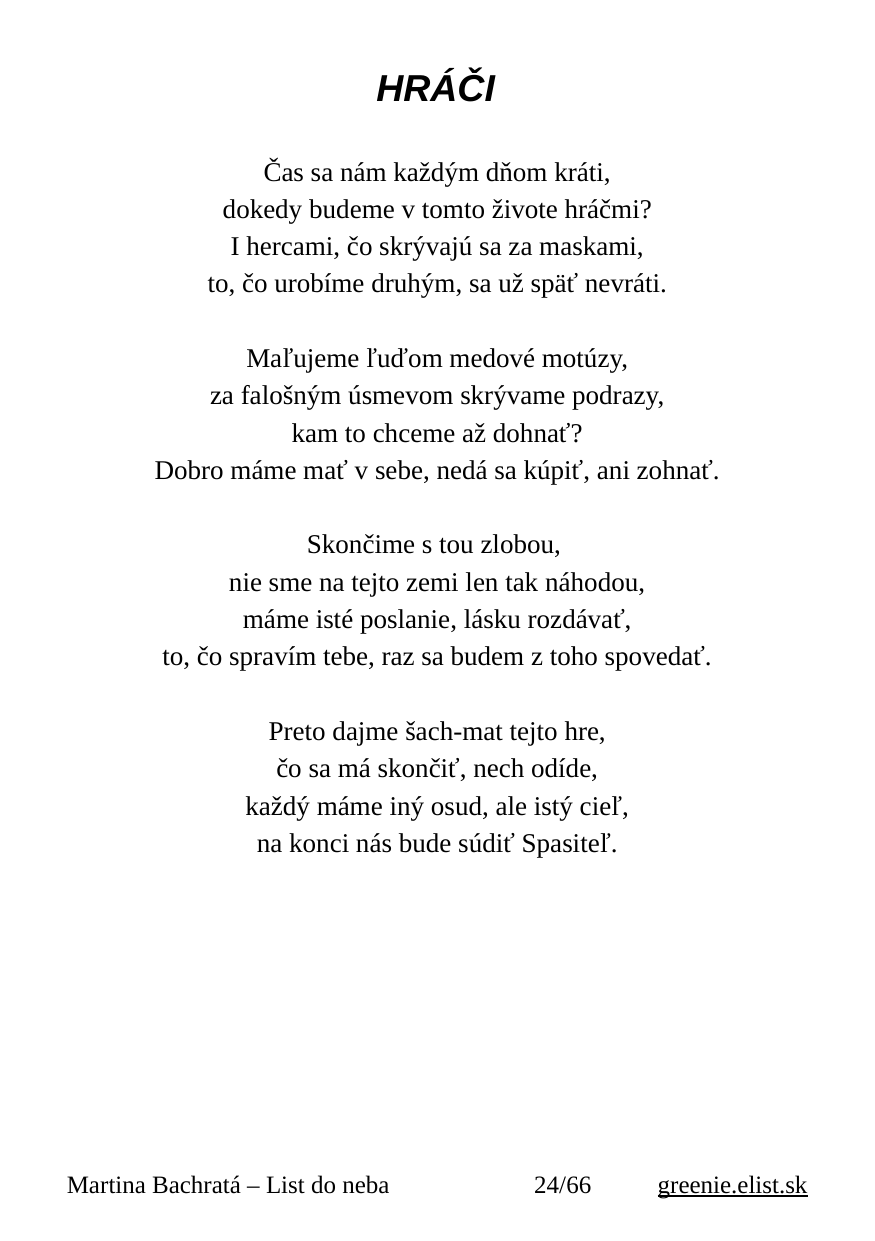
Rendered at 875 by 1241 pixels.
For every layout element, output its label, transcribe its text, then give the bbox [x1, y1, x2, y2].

text nie sme na tejto zemi len tak náhodou, [41, 566, 833, 597]
text máme isté poslanie, lásku rozdávať, [41, 603, 833, 634]
subtitle HRÁČI [41, 66, 833, 109]
text Maľujeme ľuďom medové motúzy, [41, 342, 833, 373]
text Skončime s tou zlobou, [41, 528, 833, 560]
text každý máme iný osud, ale istý cieľ, [41, 789, 833, 821]
text za falošným úsmevom skrývame podrazy, [41, 379, 833, 411]
text na konci nás bude súdiť Spasiteľ. [41, 827, 833, 858]
text to, čo spravím tebe, raz sa budem z toho spovedať. [41, 640, 833, 672]
text to, čo urobíme druhým, sa už späť nevráti. [41, 267, 833, 299]
text Dobro máme mať v sebe, nedá sa kúpiť, ani zohnať. [41, 454, 833, 485]
text čo sa má skončiť, nech odíde, [41, 752, 833, 783]
text Čas sa nám každým dňom kráti, [41, 156, 833, 187]
text kam to chceme až dohnať? [41, 417, 833, 448]
text dokedy budeme v tomto živote hráčmi? [41, 193, 833, 224]
text Preto dajme šach-mat tejto hre, [41, 715, 833, 746]
text I hercami, čo skrývajú sa za maskami, [41, 230, 833, 261]
